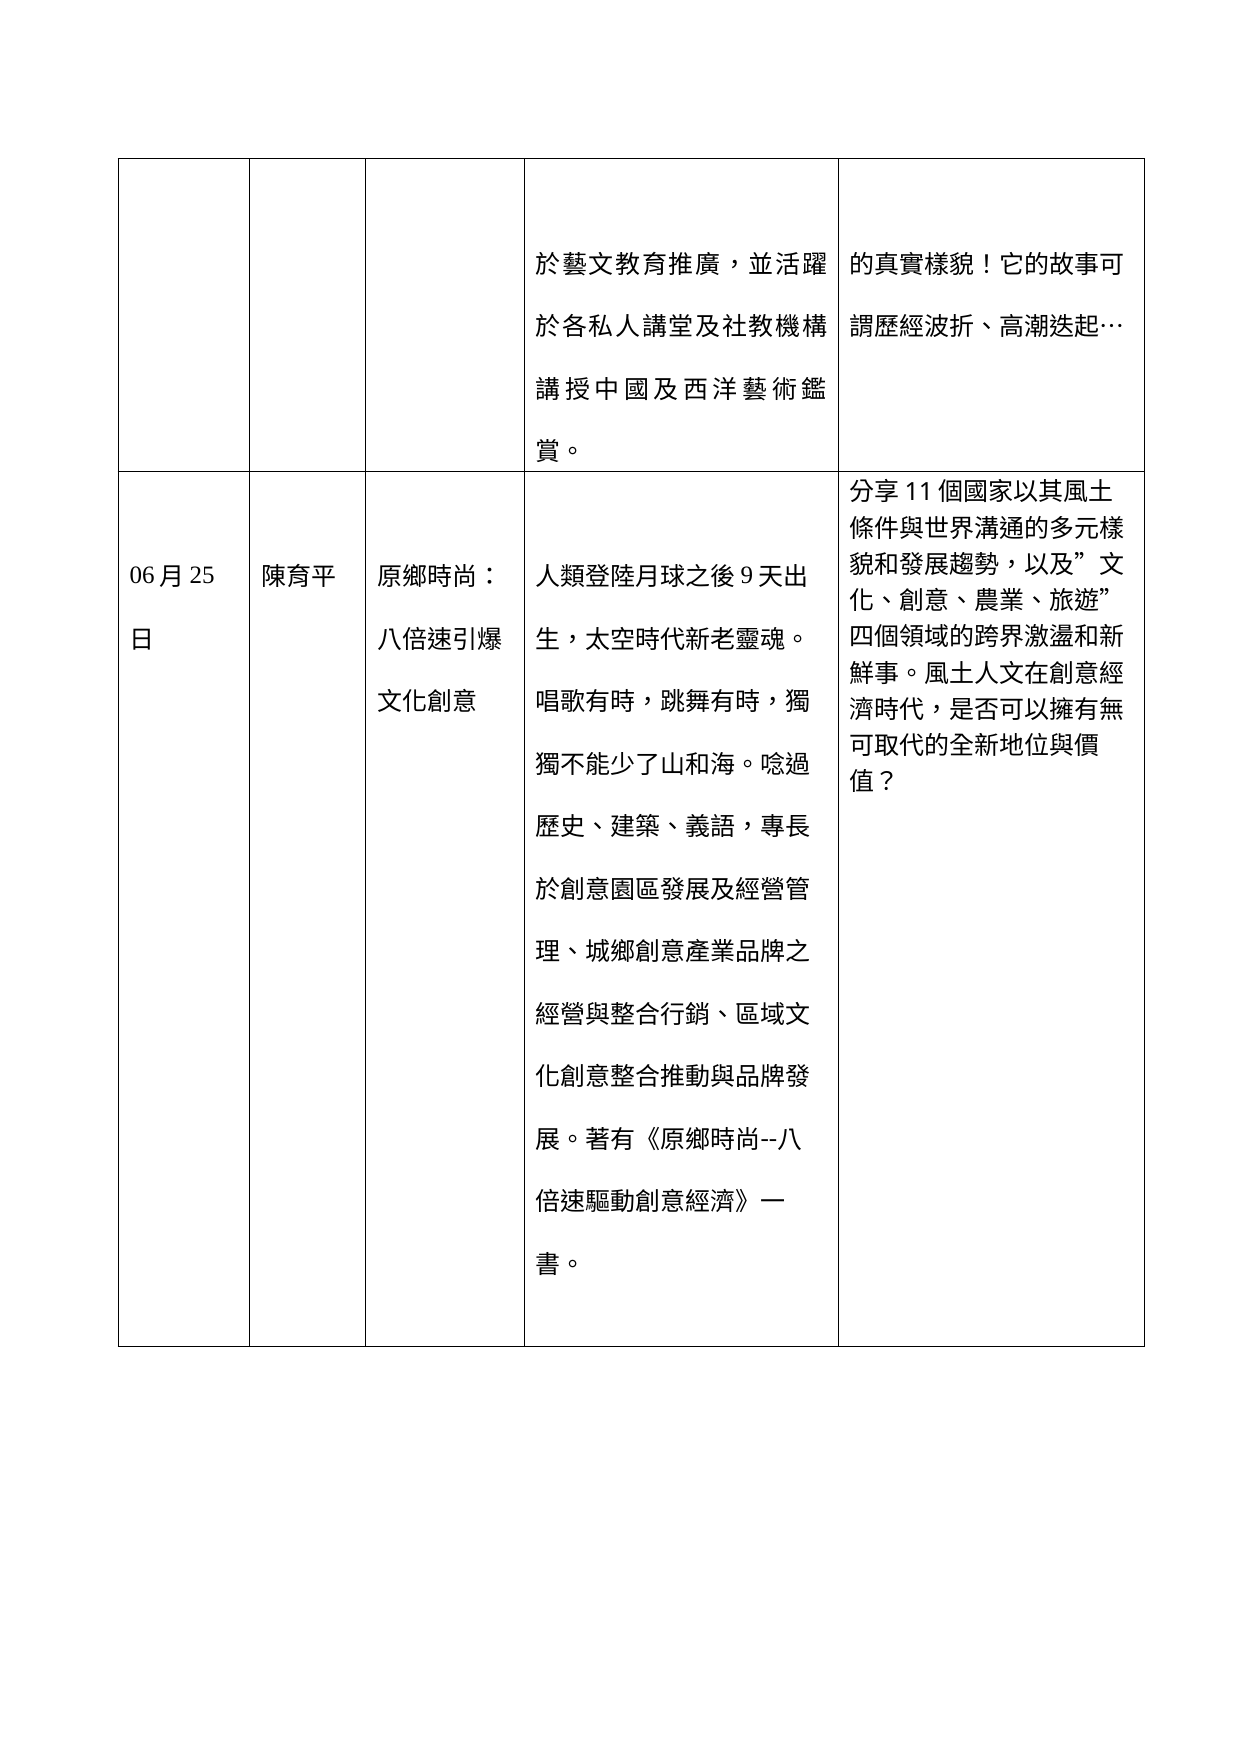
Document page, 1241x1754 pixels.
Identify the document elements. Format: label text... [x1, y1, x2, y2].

table_cell 人類登陸月球之後9天出生，太空時代新老靈魂。唱歌有時，跳舞有時，獨獨不能少了山和海。唸過歷史、建築、義語，專長於創意園區發展及經營管理、城鄉創意產業品牌之經營與整合行銷、區域文化創意整合推動與品牌發展。著有《原鄉時尚--八倍速驅動創意經濟》一書。 [525, 472, 838, 1346]
table_cell [250, 159, 365, 471]
table_cell 陳育平 [250, 472, 365, 1346]
table_cell [119, 159, 249, 471]
table_cell 分享11個國家以其風土條件與世界溝通的多元樣貌和發展趨勢，以及”文化、創意、農業、旅遊”四個領域的跨界激盪和新鮮事。風土人文在創意經濟時代，是否可以擁有無可取代的全新地位與價值？ [839, 472, 1144, 1346]
table_cell [366, 159, 524, 471]
table_cell 原鄉時尚：八倍速引爆文化創意 [366, 472, 524, 1346]
table_cell 06月25日 [119, 472, 249, 1346]
table_cell 於藝文教育推廣，並活躍於各私人講堂及社教機構講授中國及西洋藝術鑑賞。 [525, 159, 838, 471]
table_cell 的真實樣貌！它的故事可謂歷經波折、高潮迭起… [839, 159, 1144, 471]
